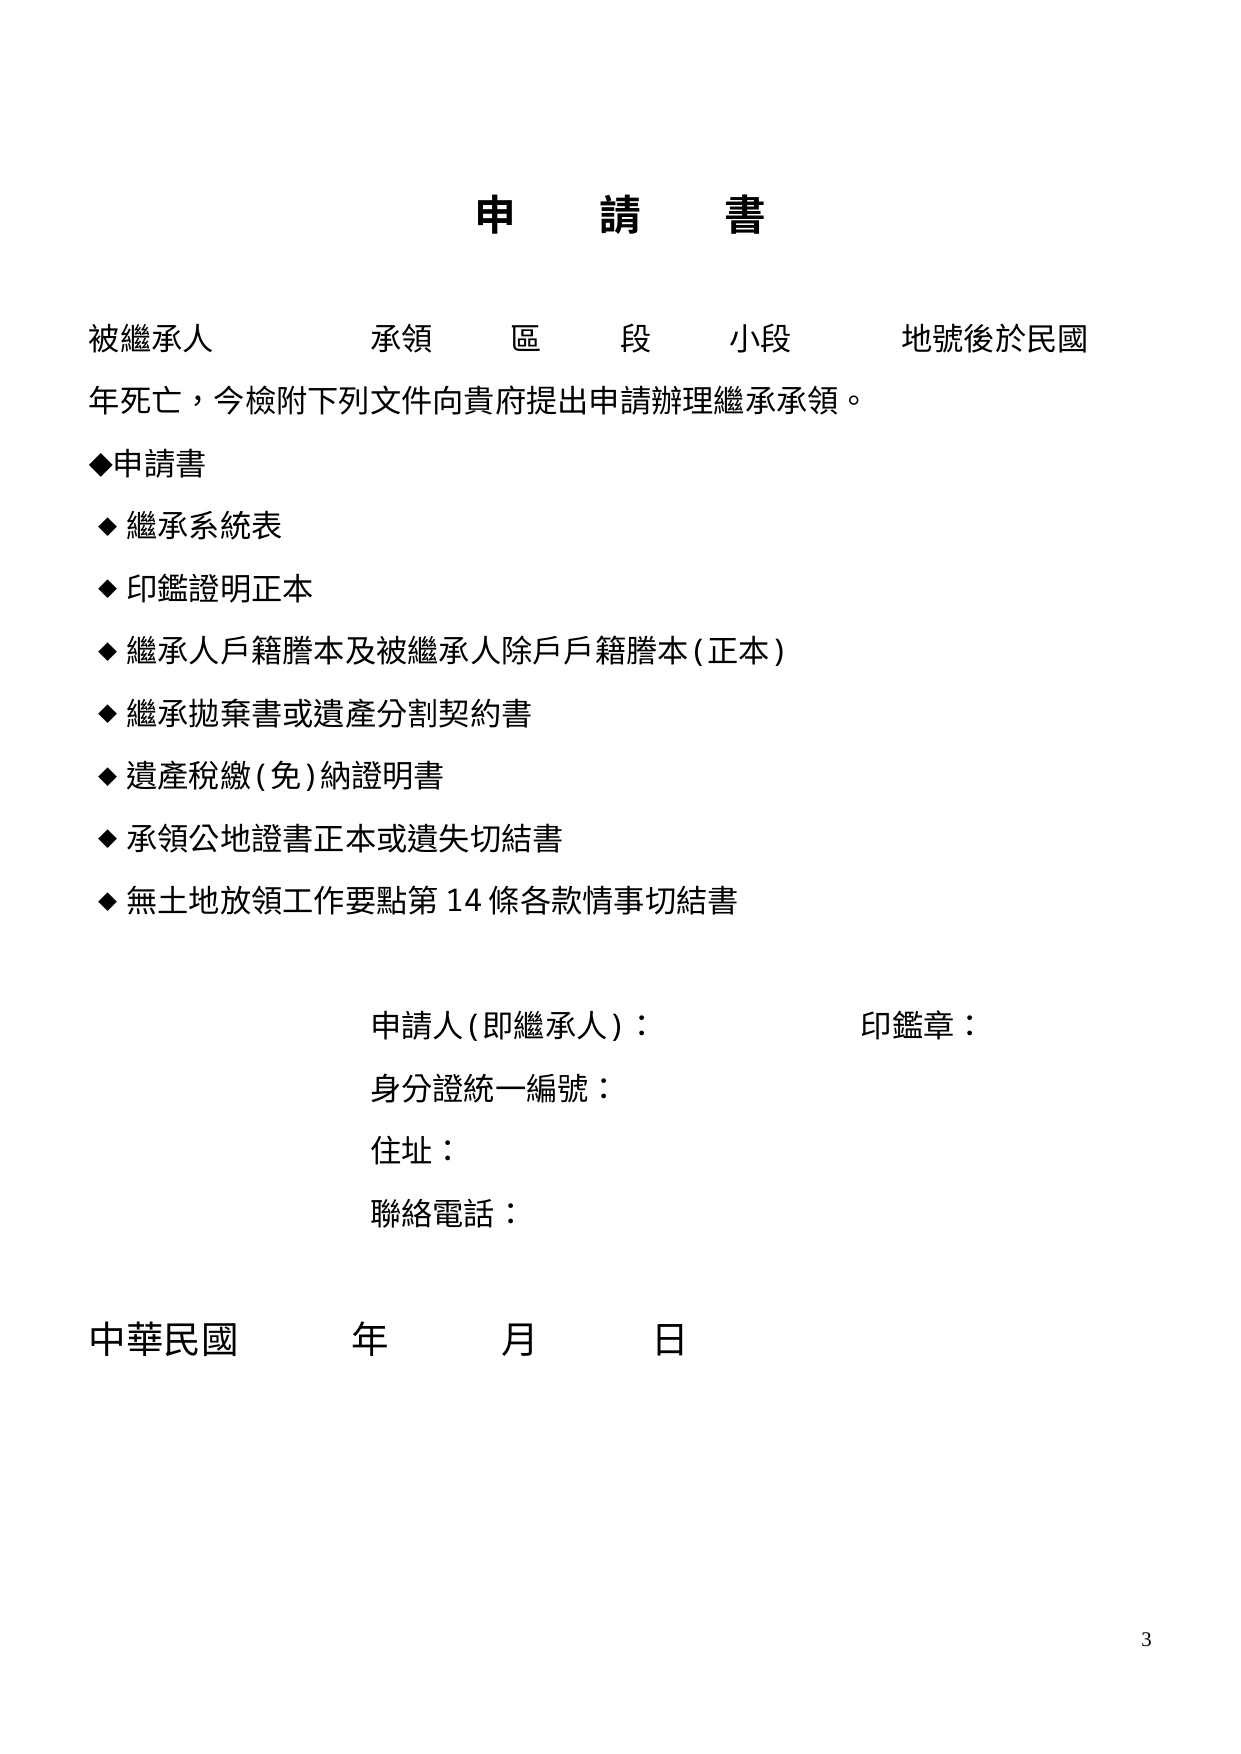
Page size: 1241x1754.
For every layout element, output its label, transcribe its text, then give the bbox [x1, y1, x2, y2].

text 住址： [89, 1108, 1152, 1170]
text 身分證統一編號： [89, 1045, 1152, 1108]
text 被繼承人 承領 區 段 小段 地號後於民國 年死亡，今檢附下列文件向貴府提出申請辦理繼承承領。 [89, 295, 1152, 420]
list 遺產稅繳(免)納證明書 [89, 733, 1152, 795]
list 承領公地證書正本或遺失切結書 [89, 795, 1152, 858]
list 印鑑證明正本 [89, 545, 1152, 608]
subtitle 申 請 書 [89, 170, 1152, 233]
text 中華民國 年 月 日 [89, 1295, 1152, 1358]
text 申請人(即繼承人)： 印鑑章： [89, 983, 1152, 1045]
text 聯絡電話： [89, 1170, 1152, 1233]
list 繼承拋棄書或遺產分割契約書 [89, 670, 1152, 733]
text ◆申請書 [89, 420, 1152, 483]
list 無土地放領工作要點第14條各款情事切結書 [89, 858, 1152, 920]
list 繼承系統表 [89, 483, 1152, 545]
list 繼承人戶籍謄本及被繼承人除戶戶籍謄本(正本) [89, 608, 1152, 670]
